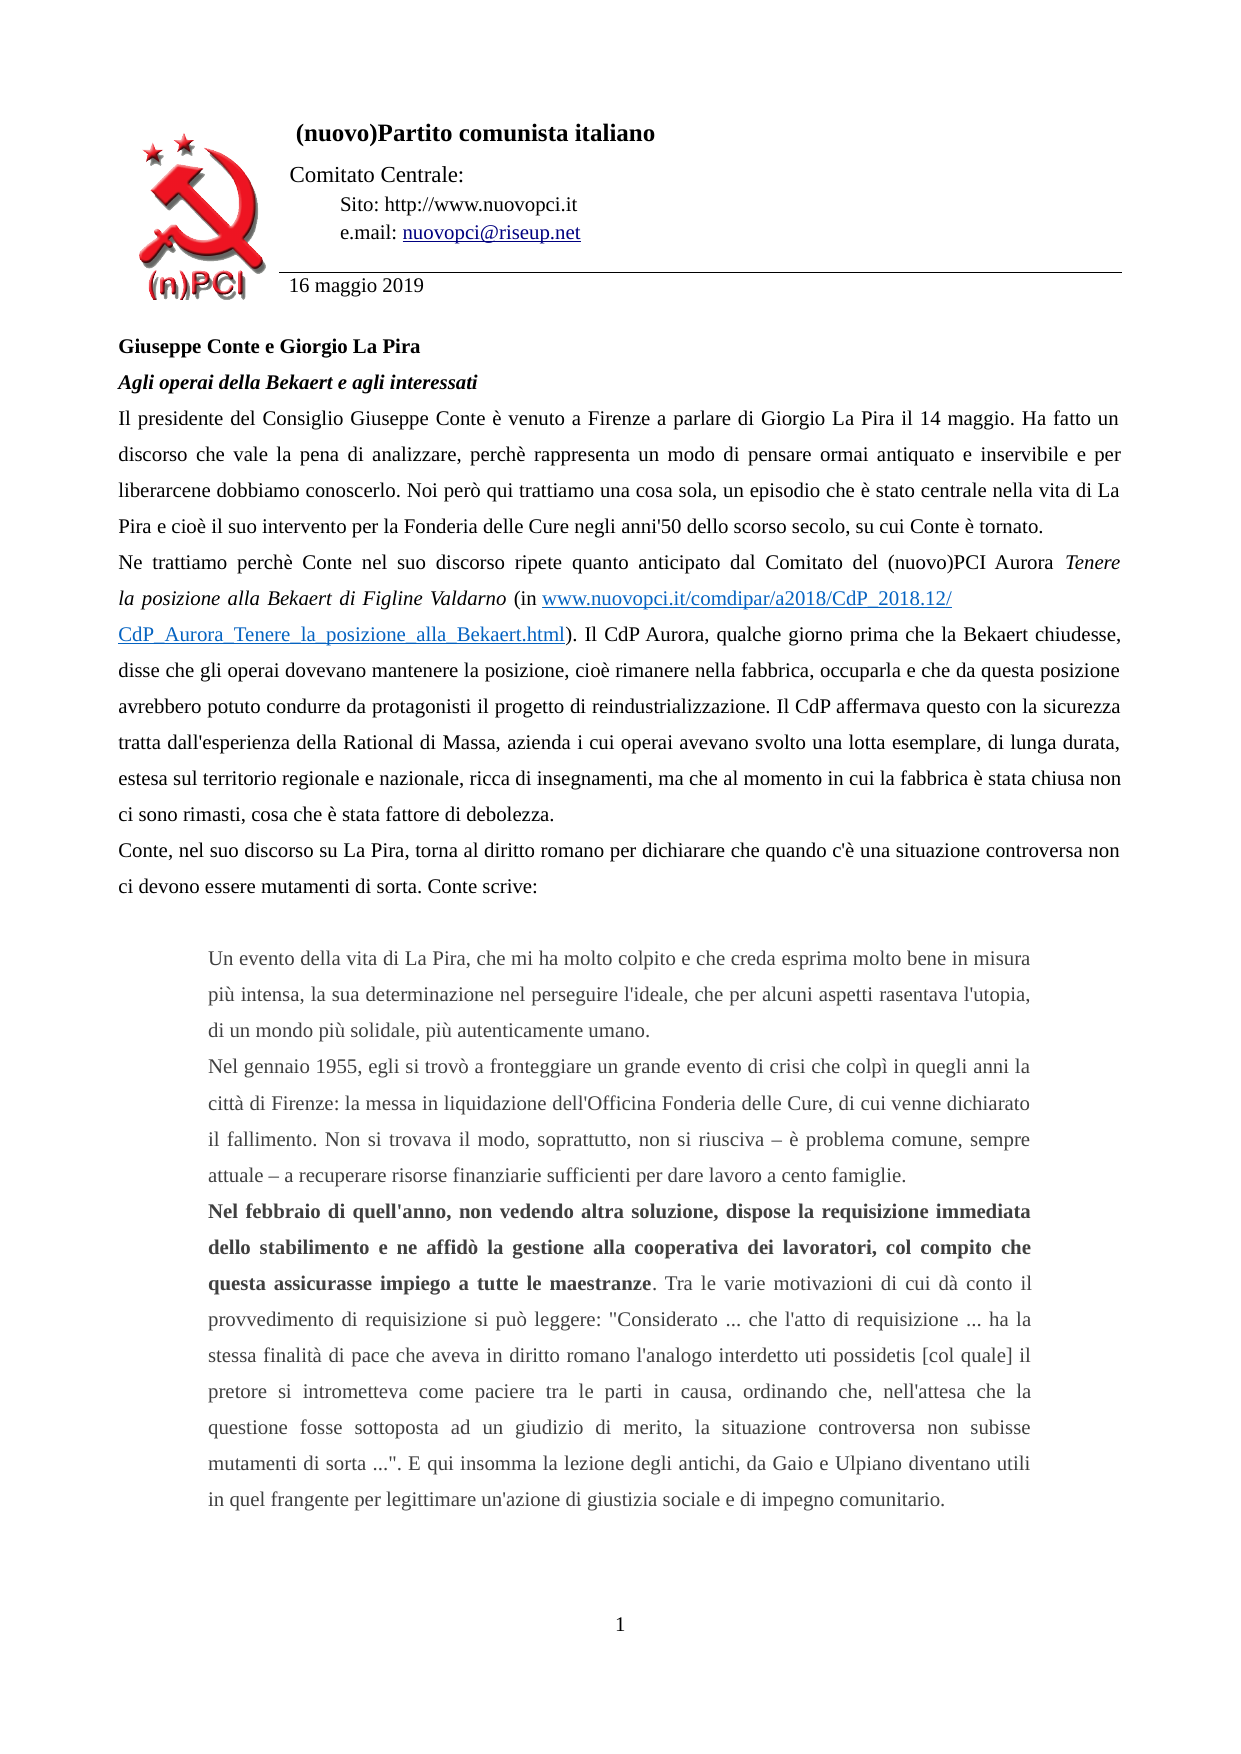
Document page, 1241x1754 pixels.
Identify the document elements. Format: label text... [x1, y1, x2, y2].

text Un evento della vita di La Pira, che mi ha molto colpito e che creda esprima molto bene in misura più intensa, la sua determinazione nel perseguire l'ideale, che per alcuni aspetti rasentava l'utopia, di un mondo più solidale, più autenticamente umano. [208, 946, 1032, 1042]
text Comitato Centrale: [289, 161, 1122, 188]
text Agli operai della Bekaert e agli interessati [118, 369, 1122, 394]
text Conte, nel suo discorso su La Pira, torna al diritto romano per dichiarare che quando c'è una situazione controversa non ci devono essere mutamenti di sorta. Conte scrive: [118, 838, 1122, 898]
text Giuseppe Conte e Giorgio La Pira [118, 333, 1122, 358]
text Il presidente del Consiglio Giuseppe Conte è venuto a Firenze a parlare di Giorgio La Pira il 14 maggio. Ha fatto un discorso che vale la pena di analizzare, perchè rappresenta un modo di pensare ormai antiquato e inservibile e per liberarcene dobbiamo conoscerlo. Noi però qui trattiamo una cosa sola, un episodio che è stato centrale nella vita di La Pira e cioè il suo intervento per la Fonderia delle Cure negli anni'50 dello scorso secolo, su cui Conte è tornato. [118, 406, 1122, 538]
text Sito: http://www.nuovopci.it [289, 191, 1122, 216]
text e.mail: nuovopci@riseup.net [289, 220, 1122, 244]
text 16 maggio 2019 [269, 273, 1122, 297]
text Nel febbraio di quell'anno, non vedendo altra soluzione, dispose la requisizione immediata dello stabilimento e ne affidò la gestione alla cooperativa dei lavoratori, col compito che questa assicurasse impiego a tutte le maestranze. Tra le varie motivazioni di cui dà conto il provvedimento di requisizione si può leggere: "Considerato ... che l'atto di requisizione ... ha la stessa finalità di pace che aveva in diritto romano l'analogo interdetto uti possidetis [col quale] il pretore si intrometteva come paciere tra le parti in causa, ordinando che, nell'attesa che la questione fosse sottoposta ad un giudizio di merito, la situazione controversa non subisse mutamenti di sorta ...". E qui insomma la lezione degli antichi, da Gaio e Ulpiano diventano utili in quel frangente per legittimare un'azione di giustizia sociale e di impegno comunitario. [208, 1198, 1032, 1511]
text Nel gennaio 1955, egli si trovò a fronteggiare un grande evento di crisi che colpì in quegli anni la città di Firenze: la messa in liquidazione dell'Officina Fonderia delle Cure, di cui venne dichiarato il fallimento. Non si trovava il modo, soprattutto, non si riusciva – è problema comune, sempre attuale – a recuperare risorse finanziarie sufficienti per dare lavoro a cento famiglie. [208, 1054, 1032, 1187]
text (nuovo)Partito comunista italiano [289, 118, 1122, 147]
text Ne trattiamo perchè Conte nel suo discorso ripete quanto anticipato dal Comitato del (nuovo)PCI Aurora Tenere la posizione alla Bekaert di Figline Valdarno (in www.nuovopci.it/comdipar/a2018/CdP_2018.12/CdP_Aurora_Tenere_la_posizione_alla_Bekaert.html). Il CdP Aurora, qualche giorno prima che la Bekaert chiudesse, disse che gli operai dovevano mantenere la posizione, cioè rimanere nella fabbrica, occuparla e che da questa posizione avrebbero potuto condurre da protagonisti il progetto di reindustrializzazione. Il CdP affermava questo con la sicurezza tratta dall'esperienza della Rational di Massa, azienda i cui operai avevano svolto una lotta esemplare, di lunga durata, estesa sul territorio regionale e nazionale, ricca di insegnamenti, ma che al momento in cui la fabbrica è stata chiusa non ci sono rimasti, cosa che è stata fattore di debolezza. [118, 550, 1122, 826]
